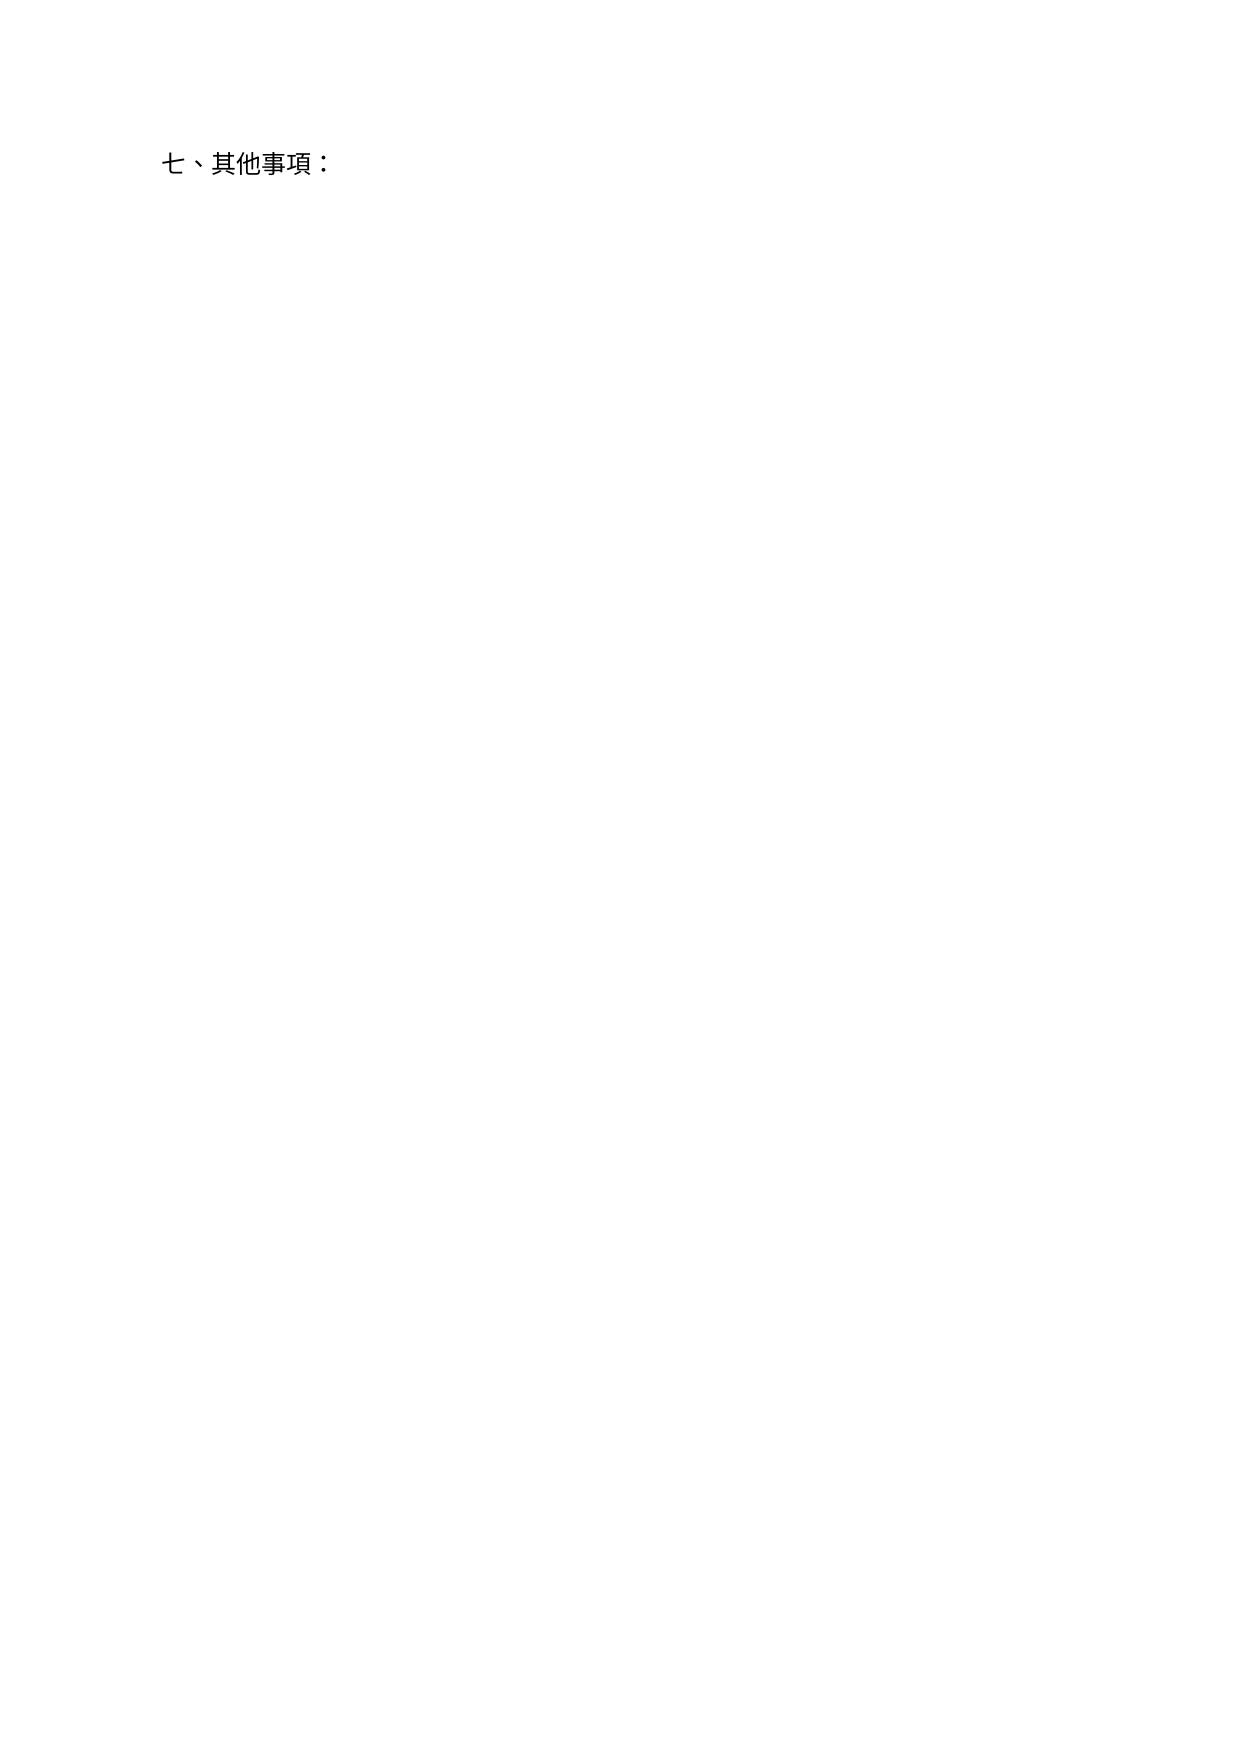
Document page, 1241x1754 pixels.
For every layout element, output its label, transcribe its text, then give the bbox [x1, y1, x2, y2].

table_header 七、其他事項： [150, 96, 1209, 183]
